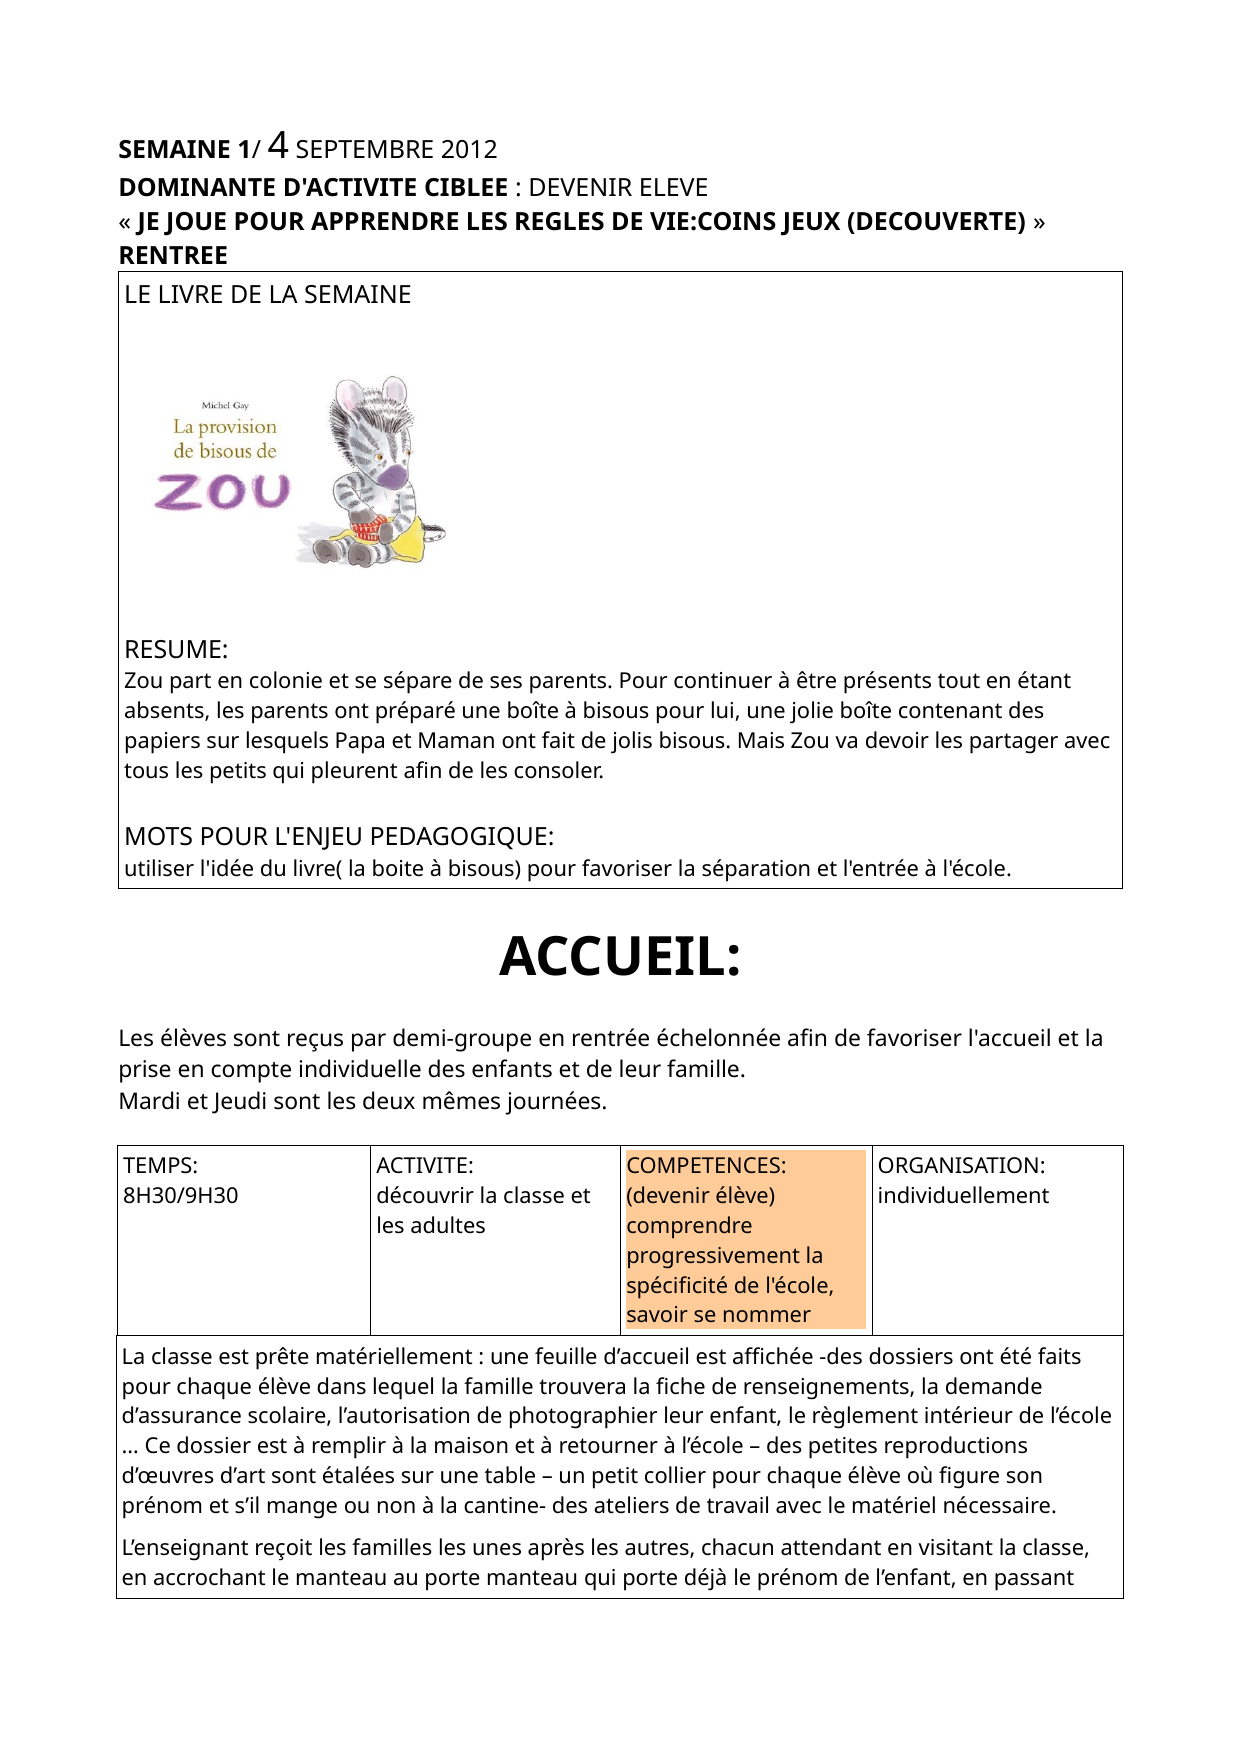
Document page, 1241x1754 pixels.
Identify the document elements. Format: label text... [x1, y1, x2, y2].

text « JE JOUE POUR APPRENDRE LES REGLES DE VIE:COINS JEUX (DECOUVERTE) » [118, 203, 1122, 237]
text Mardi et Jeudi sont les deux mêmes journées. [118, 1084, 1122, 1116]
text Les élèves sont reçus par demi-groupe en rentrée échelonnée afin de favoriser l'accueil et la prise en compte individuelle des enfants et de leur famille. [118, 1022, 1122, 1084]
table_header LE LIVRE DE LA SEMAINE RESUME: Zou part en colonie et se sépare de ses parents. Pour continuer à être présents tout en étant absents, les parents ont préparé une boîte à bisous pour lui, une jolie boîte contenant des papiers sur lesquels Papa et Maman ont fait de jolis bisous. Mais Zou va devoir les partager avec tous les petits qui pleurent afin de les consoler. MOTS POUR L'ENJEU PEDAGOGIQUE: utiliser l'idée du livre( la boite à bisous) pour favoriser la séparation et l'entrée à l'école. [119, 272, 1122, 888]
table_header COMPETENCES: (devenir élève) comprendre progressivement la spécificité de l'école, savoir se nommer [621, 1146, 872, 1335]
text DOMINANTE D'ACTIVITE CIBLEE : DEVENIR ELEVE [118, 169, 1122, 203]
table_header ORGANISATION: individuellement [873, 1146, 1123, 1335]
table_header La classe est prête matériellement : une feuille d’accueil est affichée -des dossiers ont été faits pour chaque élève dans lequel la famille trouvera la fiche de renseignements, la demande d’assurance scolaire, l’autorisation de photographier leur enfant, le règlement intérieur de l’école … Ce dossier est à remplir à la maison et à retourner à l’école – des petites reproductions d’œuvres d’art sont étalées sur une table – un petit collier pour chaque élève où figure son prénom et s’il mange ou non à la cantine- des ateliers de travail avec le matériel nécessaire. L’enseignant reçoit les familles les unes après les autres, chacun attendant en visitant la classe, en accrochant le manteau au porte manteau qui porte déjà le prénom de l’enfant, en passant [117, 1336, 1123, 1597]
text RENTREE [118, 237, 1122, 271]
table_header TEMPS: 8H30/9H30 [118, 1146, 370, 1335]
table_header ACTIVITE: découvrir la classe et les adultes [371, 1146, 620, 1335]
picture [129, 318, 471, 632]
text ACCUEIL: [118, 917, 1122, 991]
text SEMAINE 1/ 4 SEPTEMBRE 2012 [118, 118, 1122, 169]
